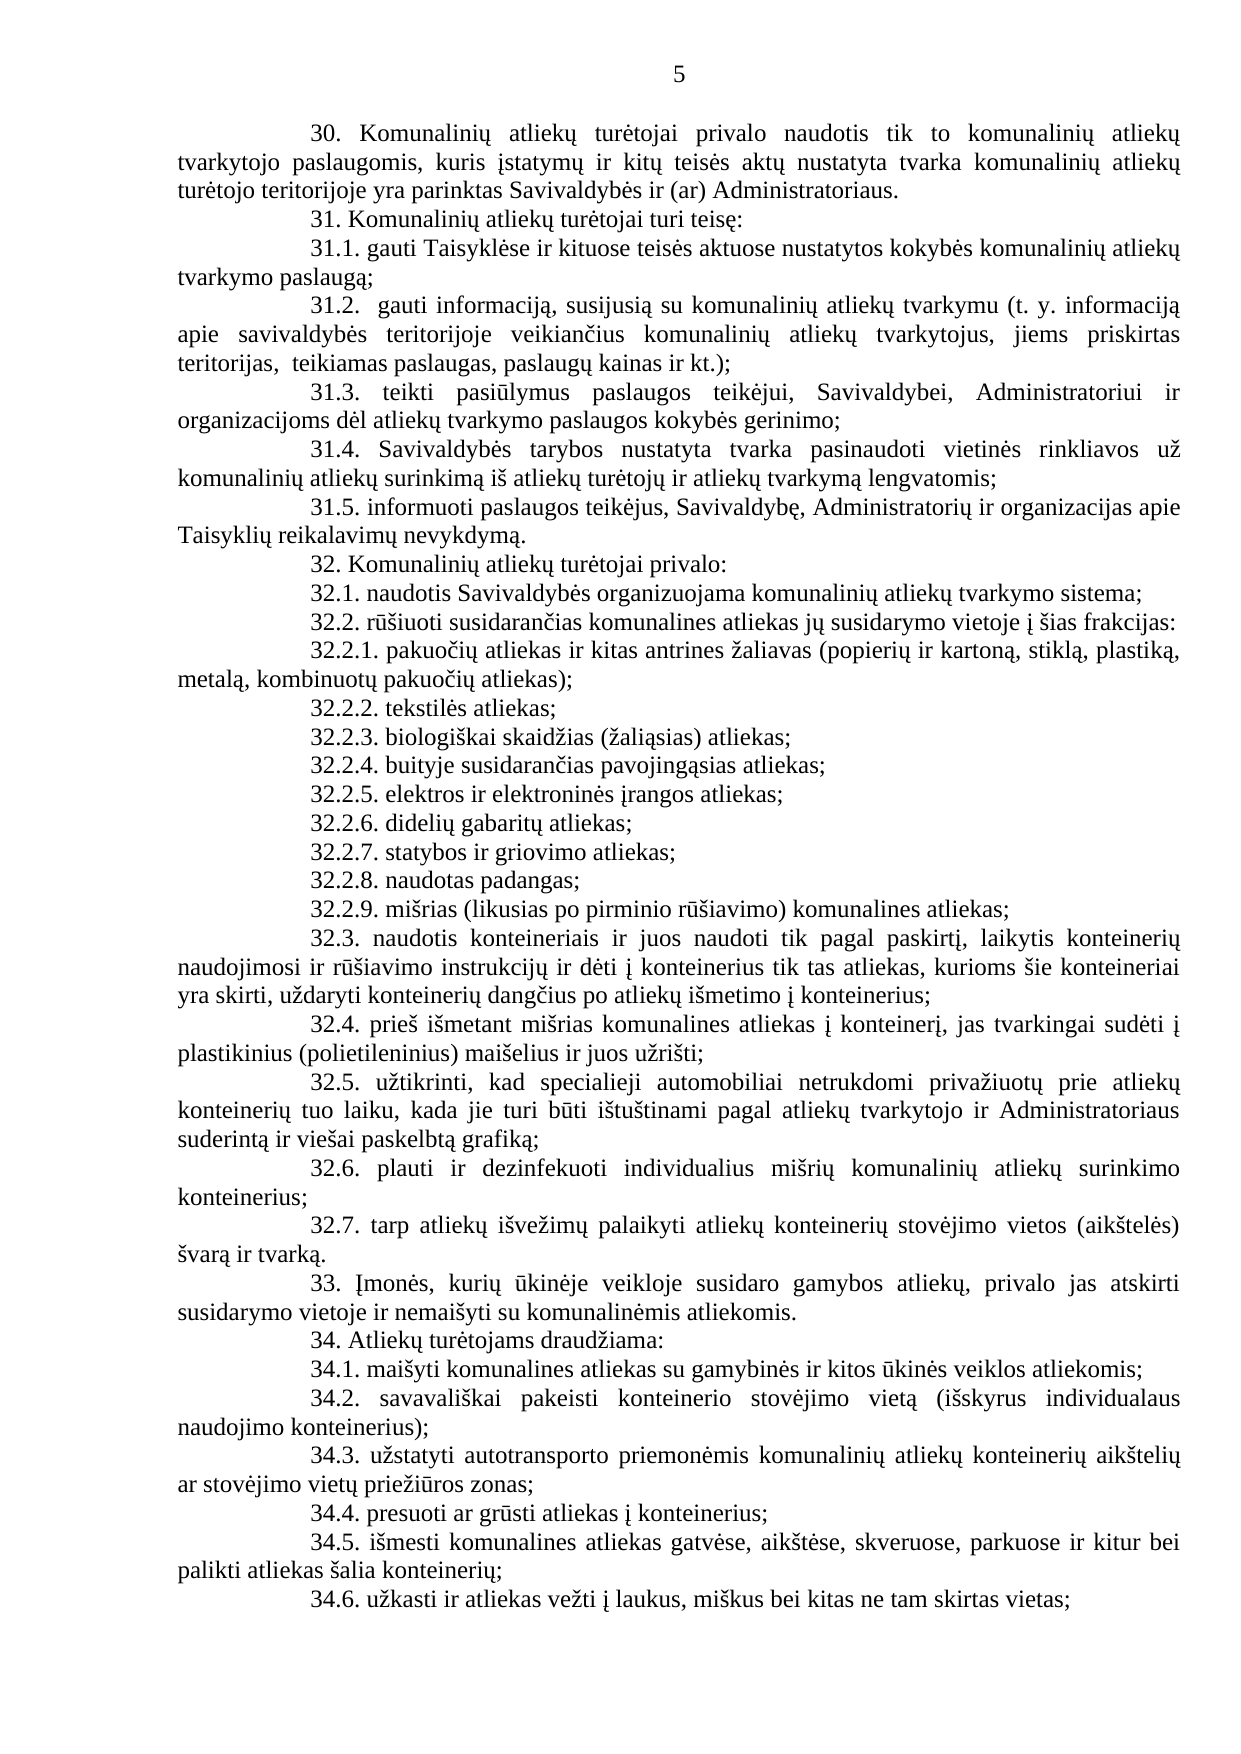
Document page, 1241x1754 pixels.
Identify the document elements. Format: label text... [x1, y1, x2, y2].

text 31. Komunalinių atliekų turėtojai turi teisę: [177, 204, 1181, 233]
text 32. Komunalinių atliekų turėtojai privalo: [177, 549, 1181, 578]
text 34.4. presuoti ar grūsti atliekas į konteinerius; [177, 1498, 1181, 1527]
text 32.6. plauti ir dezinfekuoti individualius mišrių komunalinių atliekų surinkimo konteinerius; [177, 1153, 1181, 1211]
text 32.2.4. buityje susidarančias pavojingąsias atliekas; [177, 751, 1181, 779]
text 32.2.6. didelių gabaritų atliekas; [177, 808, 1181, 837]
text 32.1. naudotis Savivaldybės organizuojama komunalinių atliekų tvarkymo sistema; [177, 578, 1181, 607]
text 30. Komunalinių atliekų turėtojai privalo naudotis tik to komunalinių atliekų tvarkytojo paslaugomis, kuris įstatymų ir kitų teisės aktų nustatyta tvarka komunalinių atliekų turėtojo teritorijoje yra parinktas Savivaldybės ir (ar) Administratoriaus. [177, 118, 1181, 204]
text 33. Įmonės, kurių ūkinėje veikloje susidaro gamybos atliekų, privalo jas atskirti susidarymo vietoje ir nemaišyti su komunalinėmis atliekomis. [177, 1268, 1181, 1326]
text 32.2.2. tekstilės atliekas; [177, 693, 1181, 722]
text 34.3. užstatyti autotransporto priemonėmis komunalinių atliekų konteinerių aikštelių ar stovėjimo vietų priežiūros zonas; [177, 1441, 1181, 1498]
text 32.2.5. elektros ir elektroninės įrangos atliekas; [177, 779, 1181, 808]
text 34. Atliekų turėtojams draudžiama: [177, 1326, 1181, 1354]
text 32.5. užtikrinti, kad specialieji automobiliai netrukdomi privažiuotų prie atliekų konteinerių tuo laiku, kada jie turi būti ištuštinami pagal atliekų tvarkytojo ir Administratoriaus suderintą ir viešai paskelbtą grafiką; [177, 1067, 1181, 1153]
text 31.2. gauti informaciją, susijusią su komunalinių atliekų tvarkymu (t. y. informaciją apie savivaldybės teritorijoje veikiančius komunalinių atliekų tvarkytojus, jiems priskirtas teritorijas, teikiamas paslaugas, paslaugų kainas ir kt.); [177, 291, 1181, 377]
text 31.4. Savivaldybės tarybos nustatyta tvarka pasinaudoti vietinės rinkliavos už komunalinių atliekų surinkimą iš atliekų turėtojų ir atliekų tvarkymą lengvatomis; [177, 434, 1181, 492]
text 32.2.8. naudotas padangas; [177, 866, 1181, 894]
text 34.1. maišyti komunalines atliekas su gamybinės ir kitos ūkinės veiklos atliekomis; [177, 1354, 1181, 1383]
text 32.2.9. mišrias (likusias po pirminio rūšiavimo) komunalines atliekas; [177, 894, 1181, 923]
text 32.3. naudotis konteineriais ir juos naudoti tik pagal paskirtį, laikytis konteinerių naudojimosi ir rūšiavimo instrukcijų ir dėti į konteinerius tik tas atliekas, kurioms šie konteineriai yra skirti, uždaryti konteinerių dangčius po atliekų išmetimo į konteinerius; [177, 923, 1181, 1009]
text 34.5. išmesti komunalines atliekas gatvėse, aikštėse, skveruose, parkuose ir kitur bei palikti atliekas šalia konteinerių; [177, 1527, 1181, 1584]
text 32.2. rūšiuoti susidarančias komunalines atliekas jų susidarymo vietoje į šias frakcijas: [177, 607, 1181, 636]
text 31.1. gauti Taisyklėse ir kituose teisės aktuose nustatytos kokybės komunalinių atliekų tvarkymo paslaugą; [177, 233, 1181, 291]
text 34.6. užkasti ir atliekas vežti į laukus, miškus bei kitas ne tam skirtas vietas; [177, 1584, 1181, 1613]
text 32.4. prieš išmetant mišrias komunalines atliekas į konteinerį, jas tvarkingai sudėti į plastikinius (polietileninius) maišelius ir juos užrišti; [177, 1009, 1181, 1067]
text 32.2.7. statybos ir griovimo atliekas; [177, 837, 1181, 866]
text 34.2. savavališkai pakeisti konteinerio stovėjimo vietą (išskyrus individualaus naudojimo konteinerius); [177, 1383, 1181, 1441]
text 32.2.1. pakuočių atliekas ir kitas antrines žaliavas (popierių ir kartoną, stiklą, plastiką, metalą, kombinuotų pakuočių atliekas); [177, 636, 1181, 693]
text 32.7. tarp atliekų išvežimų palaikyti atliekų konteinerių stovėjimo vietos (aikštelės) švarą ir tvarką. [177, 1211, 1181, 1268]
text 31.3. teikti pasiūlymus paslaugos teikėjui, Savivaldybei, Administratoriui ir organizacijoms dėl atliekų tvarkymo paslaugos kokybės gerinimo; [177, 377, 1181, 434]
text 31.5. informuoti paslaugos teikėjus, Savivaldybę, Administratorių ir organizacijas apie Taisyklių reikalavimų nevykdymą. [177, 492, 1181, 549]
text 32.2.3. biologiškai skaidžias (žaliąsias) atliekas; [177, 722, 1181, 751]
